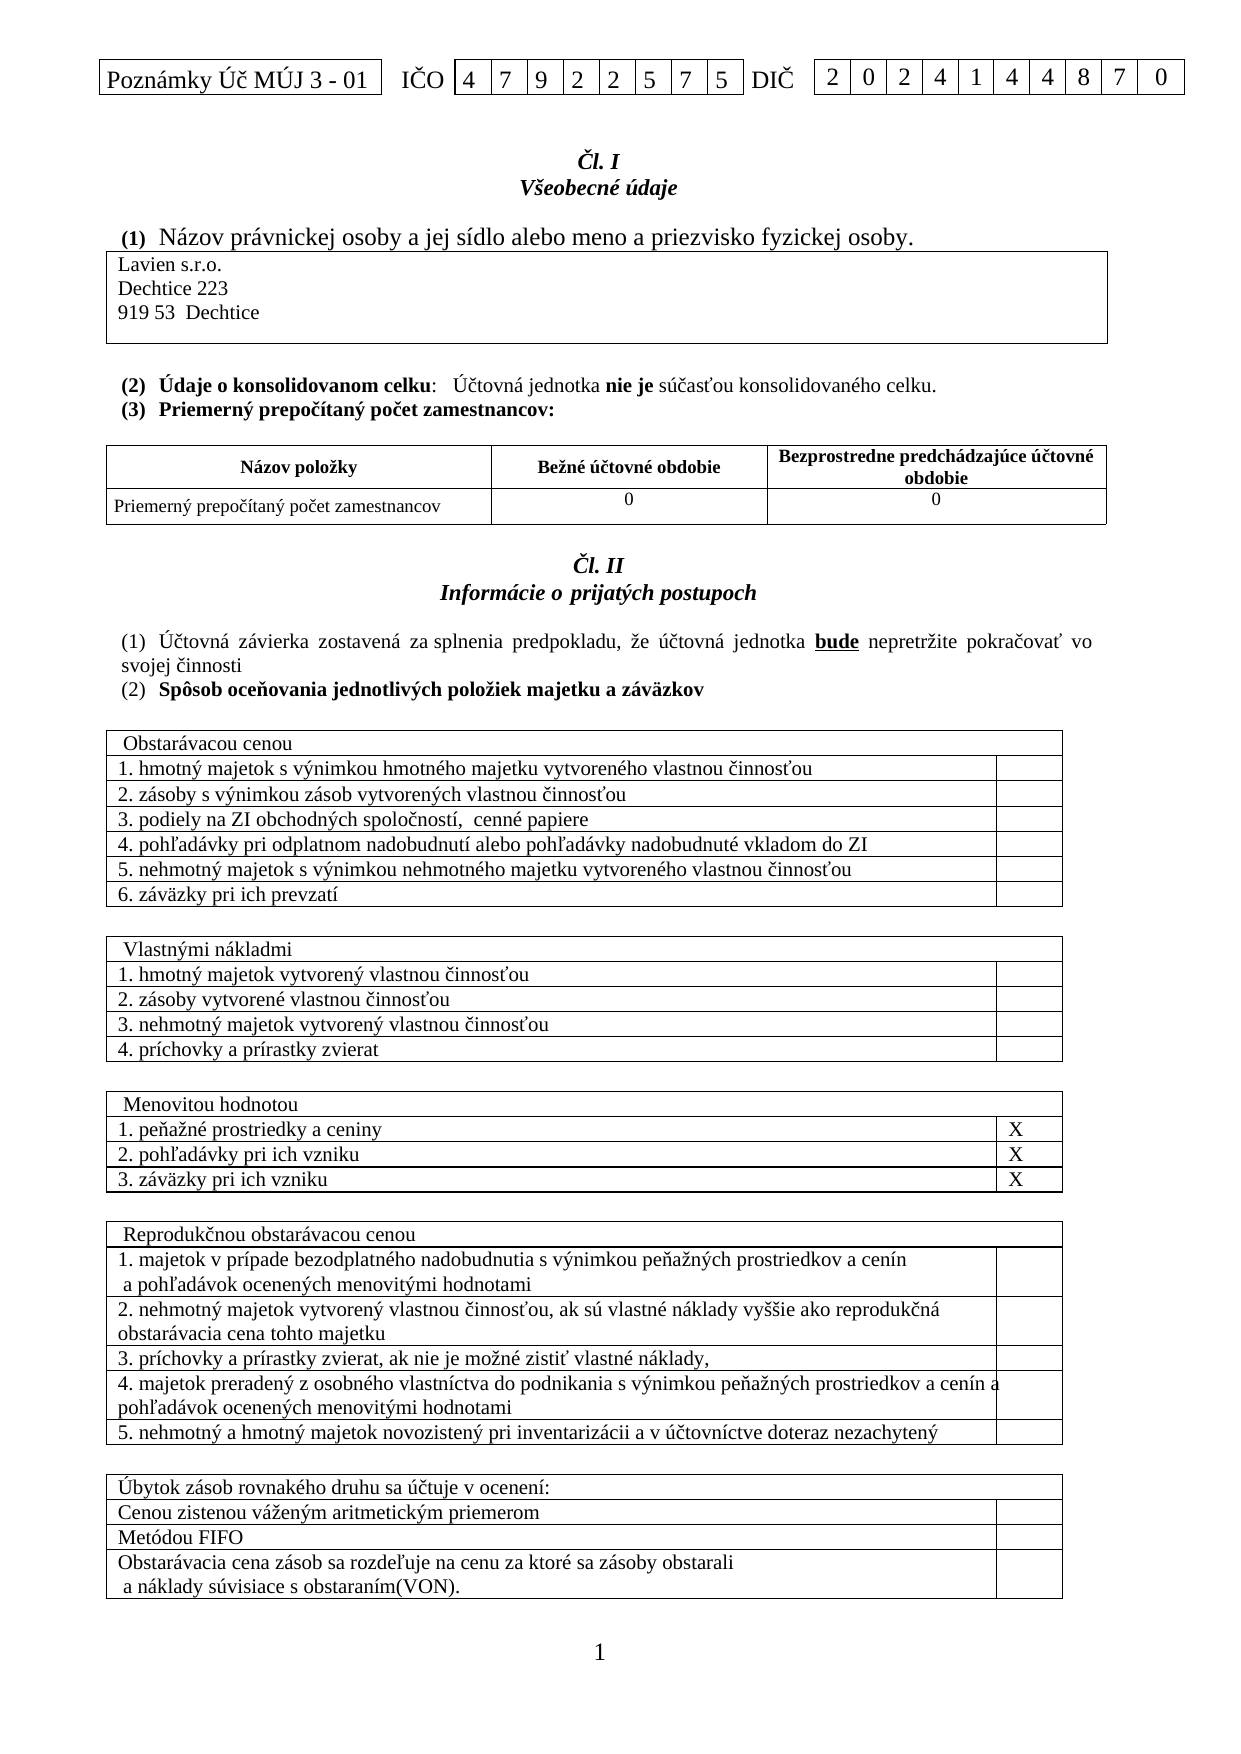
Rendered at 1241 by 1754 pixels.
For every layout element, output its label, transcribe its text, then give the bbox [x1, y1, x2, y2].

table_cell 4. príchovky a prírastky zvierat [107, 1037, 996, 1061]
table_cell [997, 1525, 1062, 1549]
table_cell 3. nehmotný majetok vytvorený vlastnou činnosťou [107, 1012, 996, 1036]
table_cell 1. majetok v prípade bezodplatného nadobudnutia s výnimkou peňažných prostriedkov a cenín a pohľadávok ocenených menovitými hodnotami [107, 1248, 996, 1296]
table_cell Cenou zistenou váženým aritmetickým priemerom [107, 1500, 996, 1524]
table_header Bezprostredne predchádzajúce účtovné obdobie [768, 446, 1106, 488]
table_cell [997, 1550, 1062, 1598]
list Účtovná závierka zostavená za splnenia predpokladu, že účtovná jednotka bude nepretržite pokračovať vo svojej činnosti [121, 629, 1092, 677]
table_cell [997, 1012, 1062, 1036]
table_cell 2. nehmotný majetok vytvorený vlastnou činnosťou, ak sú vlastné náklady vyššie ako reprodukčná obstarávacia cena tohto majetku [107, 1297, 996, 1345]
table_header Úbytok zásob rovnakého druhu sa účtuje v ocenení: [107, 1475, 1062, 1499]
table_cell 4. pohľadávky pri odplatnom nadobudnutí alebo pohľadávky nadobudnuté vkladom do ZI [107, 832, 996, 856]
table_cell 6. záväzky pri ich prevzatí [107, 882, 996, 906]
table_cell 3. príchovky a prírastky zvierat, ak nie je možné zistiť vlastné náklady, [107, 1346, 996, 1370]
list Spôsob oceňovania jednotlivých položiek majetku a záväzkov [121, 677, 1092, 701]
table_cell Metódou FIFO [107, 1525, 996, 1549]
list Priemerný prepočítaný počet zamestnancov: [121, 397, 1092, 421]
table_cell 2. zásoby s výnimkou zásob vytvorených vlastnou činnosťou [107, 781, 996, 806]
table_header Vlastnými nákladmi [107, 937, 1062, 961]
table_header Menovitou hodnotou [107, 1092, 1062, 1116]
table_cell 2. zásoby vytvorené vlastnou činnosťou [107, 987, 996, 1011]
table_cell [997, 1420, 1062, 1444]
table_header Obstarávacou cenou [107, 731, 1062, 755]
table_header Reprodukčnou obstarávacou cenou [107, 1222, 1062, 1246]
table_cell [997, 987, 1062, 1011]
table_cell 3. záväzky pri ich vzniku [107, 1168, 996, 1191]
table_cell [997, 1500, 1062, 1524]
table_cell [997, 1248, 1062, 1296]
table_cell [997, 1371, 1062, 1419]
table_cell [997, 781, 1062, 806]
table_cell [997, 962, 1062, 986]
text Čl. I [106, 148, 1092, 174]
table_cell [997, 1346, 1062, 1370]
text Všeobecné údaje [106, 174, 1092, 200]
table_cell X [997, 1117, 1062, 1141]
table_cell 1. peňažné prostriedky a ceniny [107, 1117, 996, 1141]
table_header Bežné účtovné obdobie [492, 446, 767, 488]
table_cell Priemerný prepočítaný počet zamestnancov [107, 489, 491, 524]
table_cell 5. nehmotný a hmotný majetok novozistený pri inventarizácii a v účtovníctve doteraz nezachytený [107, 1420, 996, 1444]
table_cell [997, 832, 1062, 856]
table_cell 0 [768, 489, 1106, 524]
table_cell 4. majetok preradený z osobného vlastníctva do podnikania s výnimkou peňažných prostriedkov a cenín a pohľadávok ocenených menovitými hodnotami [107, 1371, 996, 1419]
table_cell 5. nehmotný majetok s výnimkou nehmotného majetku vytvoreného vlastnou činnosťou [107, 857, 996, 881]
text Informácie o prijatých postupoch [106, 579, 1092, 605]
text Čl. II [106, 552, 1092, 579]
table_cell [997, 1297, 1062, 1345]
table_cell X [997, 1168, 1062, 1191]
table_cell [997, 857, 1062, 881]
table_cell 1. hmotný majetok vytvorený vlastnou činnosťou [107, 962, 996, 986]
table_cell [997, 756, 1062, 780]
table_cell 1. hmotný majetok s výnimkou hmotného majetku vytvoreného vlastnou činnosťou [107, 756, 996, 780]
table_cell 0 [492, 489, 767, 524]
table_cell 2. pohľadávky pri ich vzniku [107, 1142, 996, 1166]
table_cell X [997, 1142, 1062, 1166]
list Názov právnickej osoby a jej sídlo alebo meno a priezvisko fyzickej osoby. [121, 222, 1092, 251]
table_cell [997, 807, 1062, 831]
table_cell Obstarávacia cena zásob sa rozdeľuje na cenu za ktoré sa zásoby obstarali a náklady súvisiace s obstaraním(VON). [107, 1550, 996, 1598]
table_cell [997, 1037, 1062, 1061]
table_header Názov položky [107, 446, 491, 488]
list Údaje o konsolidovanom celku: Účtovná jednotka nie je súčasťou konsolidovaného celku. [121, 373, 1092, 397]
table_cell [997, 882, 1062, 906]
table_header Lavien s.r.o. Dechtice 223 919 53 Dechtice [107, 252, 1107, 343]
table_cell 3. podiely na ZI obchodných spoločností, cenné papiere [107, 807, 996, 831]
